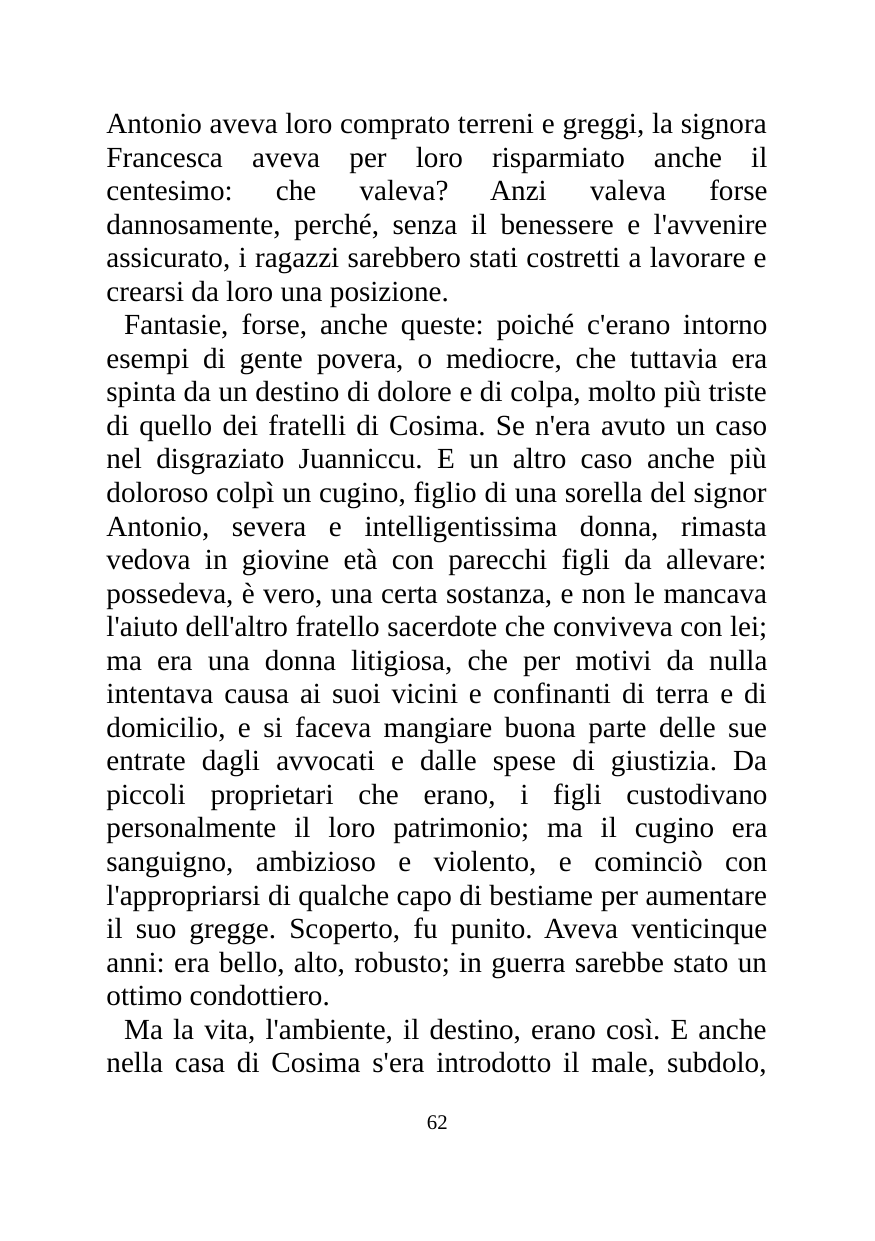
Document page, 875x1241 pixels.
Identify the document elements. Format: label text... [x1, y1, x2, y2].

text Ma la vita, l'ambiente, il destino, erano così. E anche nella casa di Cosima s'era introdotto il male, subdolo, [106, 1012, 768, 1079]
text Fantasie, forse, anche queste: poiché c'erano intorno esempi di gente povera, o mediocre, che tuttavia era spinta da un destino di dolore e di colpa, molto più triste di quello dei fratelli di Cosima. Se n'era avuto un caso nel disgraziato Juanniccu. E un altro caso anche più doloroso colpì un cugino, figlio di una sorella del signor Antonio, severa e intelligentissima donna, rimasta vedova in giovine età con parecchi figli da allevare: possedeva, è vero, una certa sostanza, e non le mancava l'aiuto dell'altro fratello sacerdote che conviveva con lei; ma era una donna litigiosa, che per motivi da nulla intentava causa ai suoi vicini e confinanti di terra e di domicilio, e si faceva mangiare buona parte delle sue entrate dagli avvocati e dalle spese di giustizia. Da piccoli proprietari che erano, i figli custodivano personalmente il loro patrimonio; ma il cugino era sanguigno, ambizioso e violento, e cominciò con l'appropriarsi di qualche capo di bestiame per aumentare il suo gregge. Scoperto, fu punito. Aveva venticinque anni: era bello, alto, robusto; in guerra sarebbe stato un ottimo condottiero. [106, 307, 768, 1012]
text Antonio aveva loro comprato terreni e greggi, la signora Francesca aveva per loro risparmiato anche il centesimo: che valeva? Anzi valeva forse dannosamente, perché, senza il benessere e l'avvenire assicurato, i ragazzi sarebbero stati costretti a lavorare e crearsi da loro una posizione. [106, 106, 768, 307]
